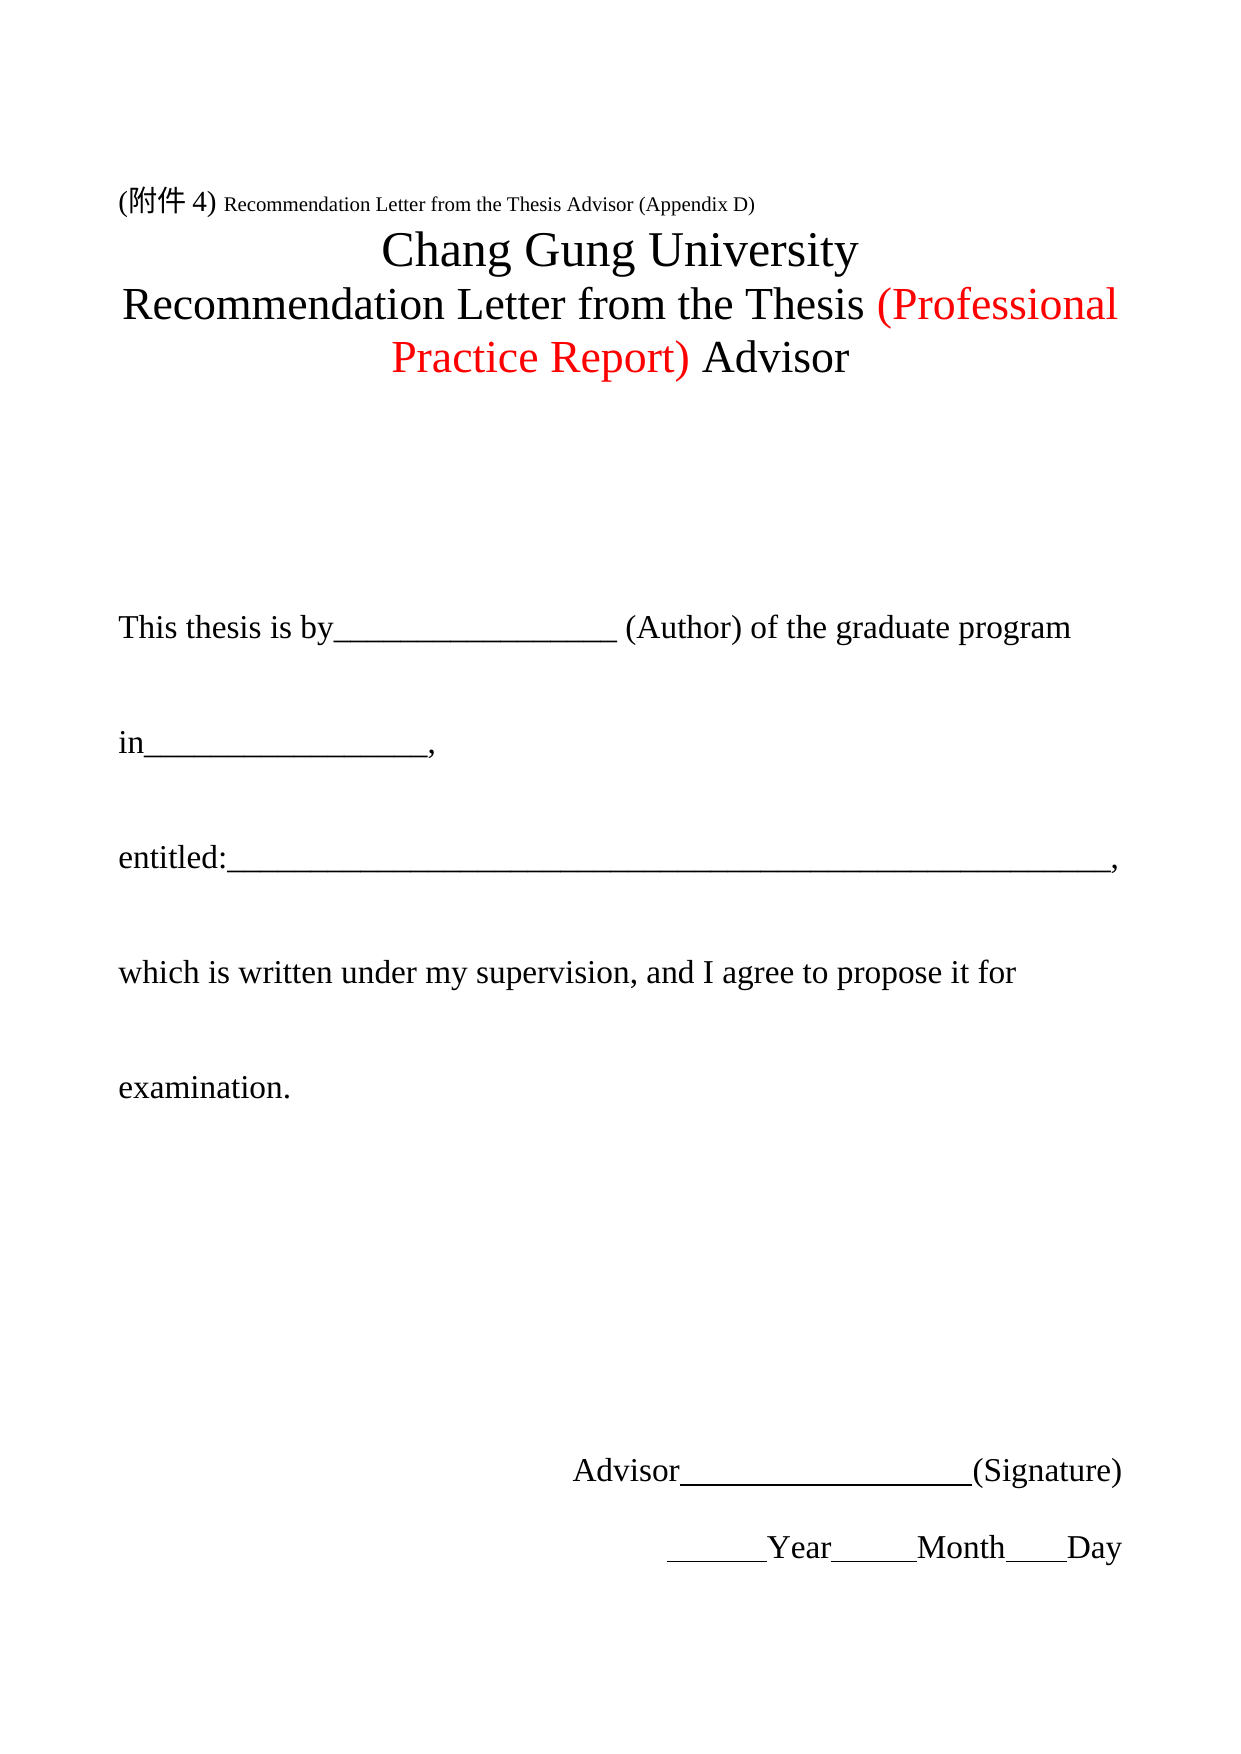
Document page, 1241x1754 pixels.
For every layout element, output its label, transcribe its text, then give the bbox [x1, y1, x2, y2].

text Year Month Day [118, 1527, 1122, 1566]
text Chang Gung University [118, 219, 1122, 277]
text entitled:_____________________________________________________, [118, 837, 1122, 876]
text Recommendation Letter from the Thesis (Professional Practice Report) Advisor [118, 277, 1122, 382]
text (附件4) Recommendation Letter from the Thesis Advisor (Appendix D) [118, 177, 1122, 219]
text which is written under my supervision, and I agree to propose it for examination. [118, 952, 1122, 1106]
text Advisor (Signature) [118, 1451, 1122, 1489]
text This thesis is by_________________ (Author) of the graduate program in_________________, [118, 607, 1122, 761]
